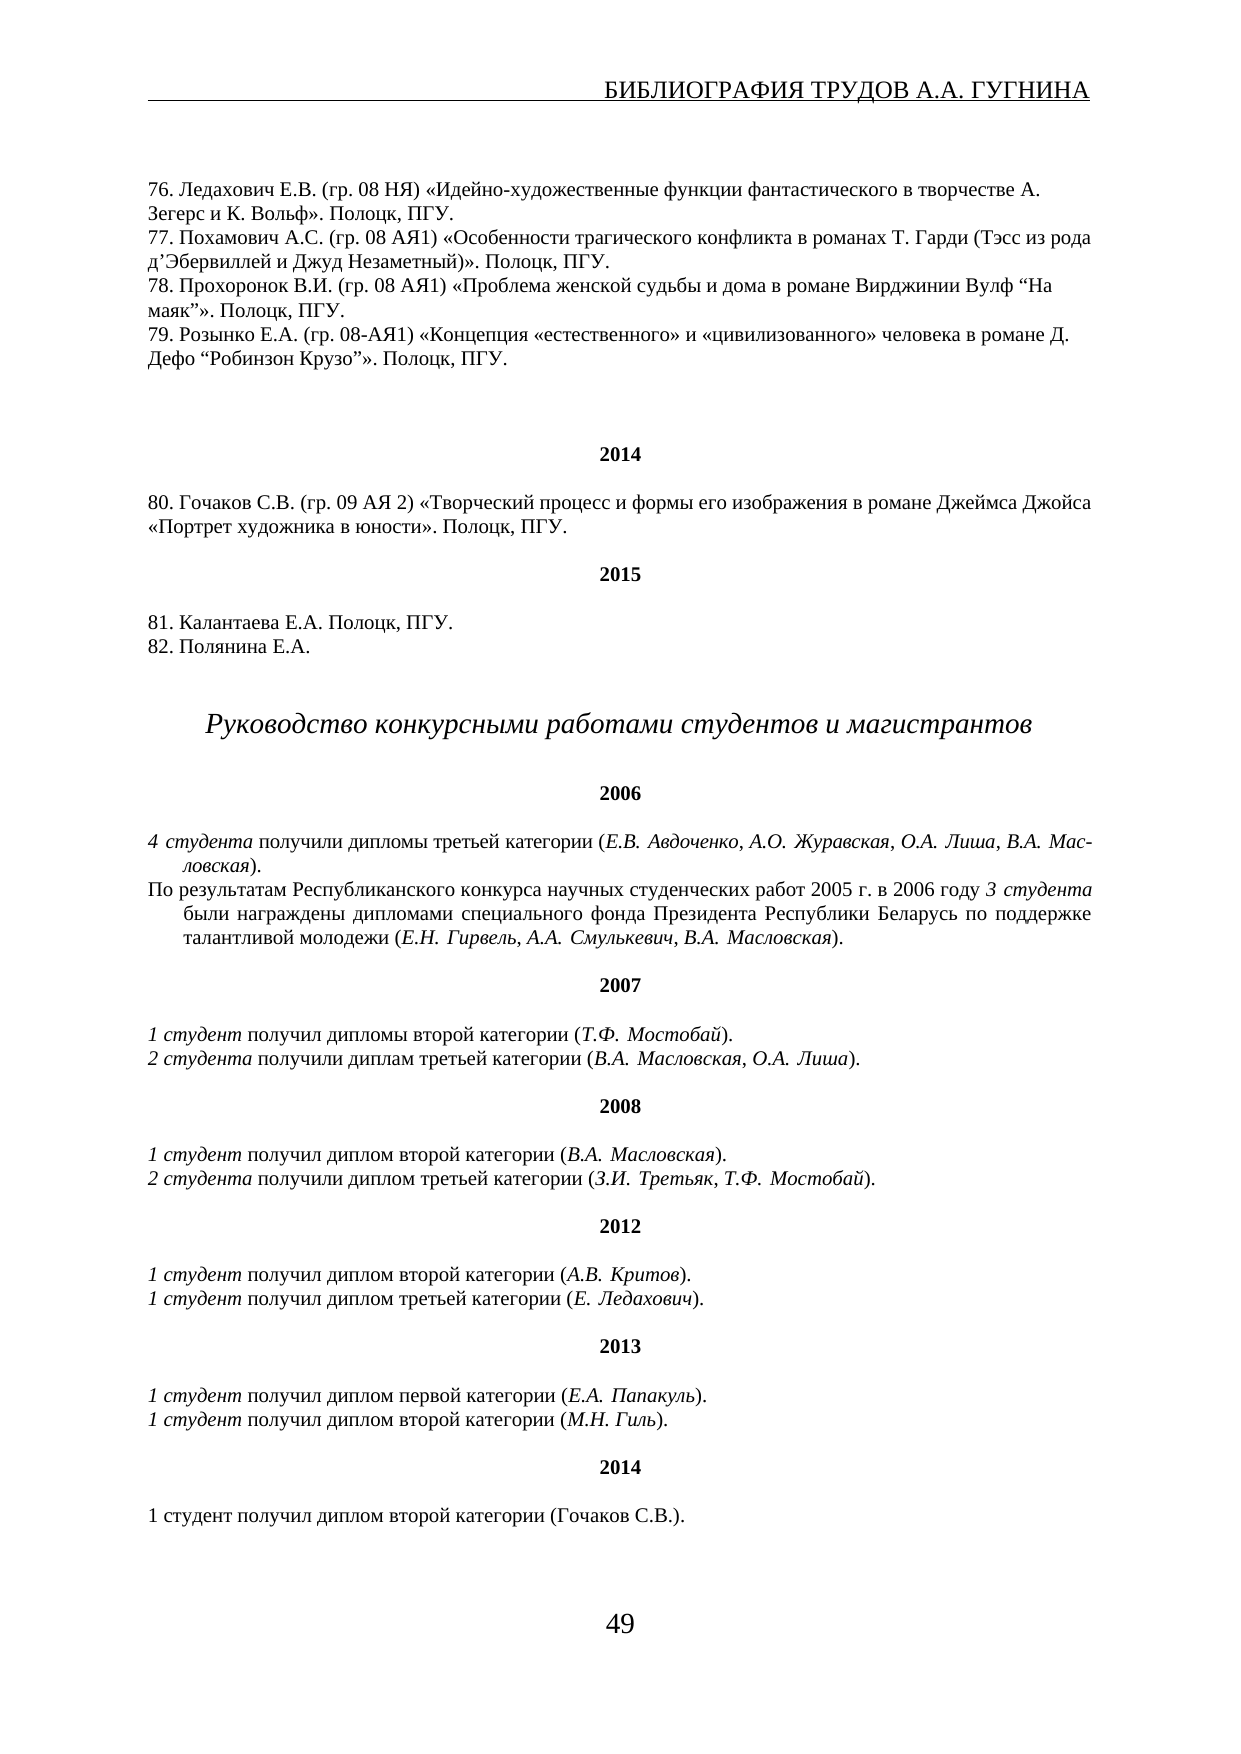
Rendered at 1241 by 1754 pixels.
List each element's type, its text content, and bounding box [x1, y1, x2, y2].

text По результатам Республиканского конкурса научных студенческих работ 2005 г. в 2006 году 3 студента были награждены дипломами специального фонда Президента Республики Беларусь по поддержке талантливой молодежи (Е.Н. Гирвель, А.А. Смулькевич, В.А. Масловская). [148, 877, 1092, 949]
text 76. Ледахович Е.В. (гр. 08 НЯ) «Идейно-художественные функции фантастического в творчестве А. Зегерс и К. Вольф». Полоцк, ПГУ. [148, 177, 1092, 225]
text 79. Розынко Е.А. (гр. 08-АЯ1) «Концепция «естественного» и «цивилизованного» человека в романе Д. Дефо “Робинзон Крузо”». Полоцк, ПГУ. [148, 322, 1092, 370]
text 2007 [148, 973, 1092, 997]
text 2014 [148, 442, 1092, 466]
text 1 студент получил диплом второй категории (М.Н. Гиль). [148, 1407, 1092, 1431]
text 77. Похамович А.С. (гр. 08 АЯ1) «Особенности трагического конфликта в романах Т. Гарди (Тэсс из рода д’Эбервиллей и Джуд Незаметный)». Полоцк, ПГУ. [148, 225, 1092, 273]
text 2012 [148, 1214, 1092, 1238]
text 1 студент получил диплом второй категории (Гочаков С.В.). [148, 1503, 1092, 1527]
text 2013 [148, 1334, 1092, 1358]
text 2008 [148, 1094, 1092, 1118]
text 4 студента получили дипломы третьей категории (Е.В. Авдоченко, А.О. Журавская, О.А. Лиша, В.А. Мас­ловская). [148, 829, 1092, 877]
text 1 студент получил диплом первой категории (Е.А. Папакуль). [148, 1382, 1092, 1407]
text 2 студента получили диплам третьей категории (В.А. Масловская, О.А. Лиша). [148, 1046, 1092, 1070]
text 78. Прохоронок В.И. (гр. 08 АЯ1) «Проблема женской судьбы и дома в романе Вирджинии Вулф “На маяк”». Полоцк, ПГУ. [148, 273, 1092, 322]
text 1 студент получил диплом третьей категории (Е. Ледахович). [148, 1286, 1092, 1310]
text 2015 [148, 562, 1092, 586]
text 81. Калантаева Е.А. Полоцк, ПГУ. [148, 610, 1092, 634]
text 2006 [148, 781, 1092, 805]
text 82. Полянина Е.А. [148, 634, 1092, 658]
text 2 студента получили диплом третьей категории (З.И. Третьяк, Т.Ф. Мостобай). [148, 1166, 1092, 1190]
text 1 студент получил дипломы второй категории (Т.Ф. Мостобай). [148, 1022, 1092, 1046]
text 1 студент получил диплом второй категории (В.А. Масловская). [148, 1142, 1092, 1166]
text 2014 [148, 1455, 1092, 1479]
text 80. Гочаков С.В. (гр. 09 АЯ 2) «Творческий процесс и формы его изображения в романе Джеймса Джойса «Портрет художника в юности». Полоцк, ПГУ. [148, 490, 1092, 538]
text 1 студент получил диплом второй категории (А.В. Критов). [148, 1262, 1092, 1286]
subtitle Руководство конкурсными работами студентов и магистрантов [148, 707, 1092, 740]
